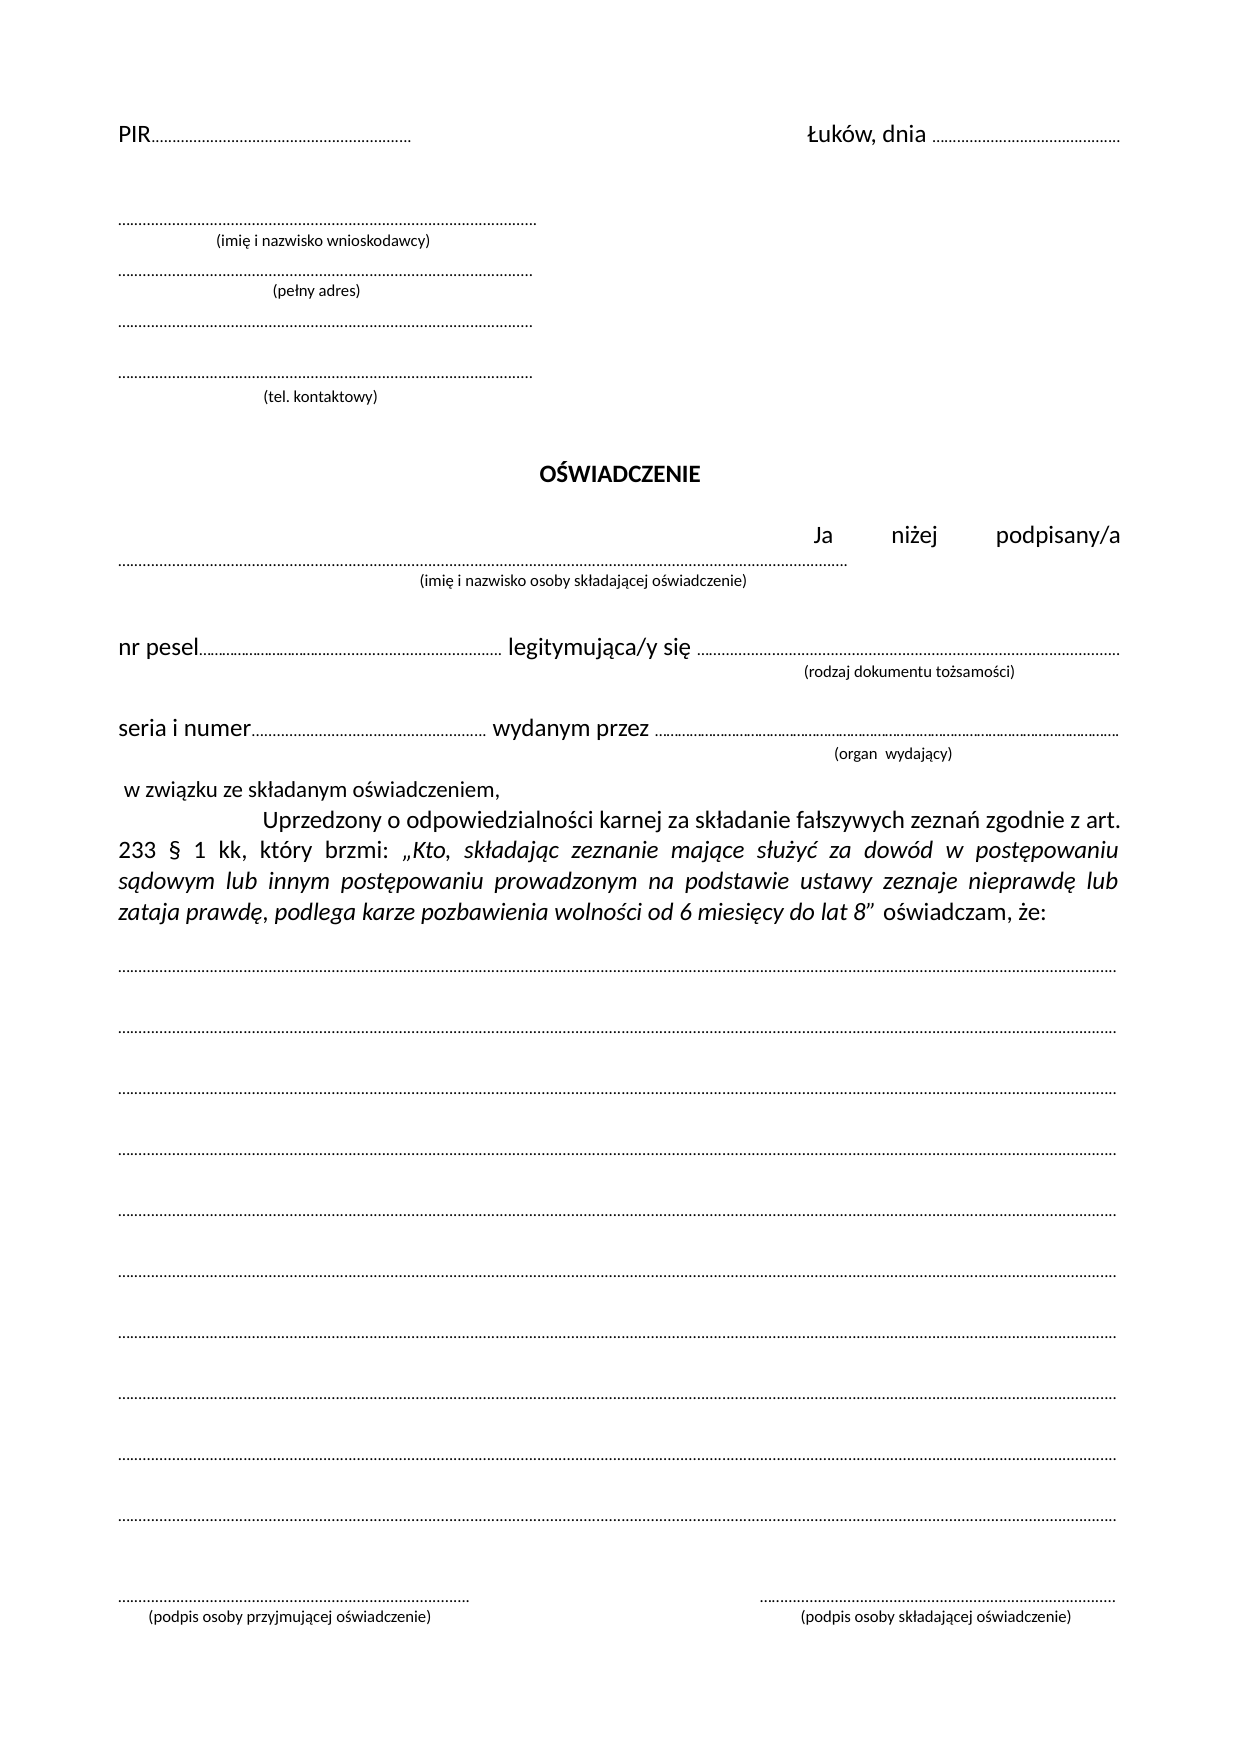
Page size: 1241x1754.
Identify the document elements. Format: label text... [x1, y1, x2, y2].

text seria i numer........................................................ wydanym przez …………………………………………………………………………………………………………. [118, 713, 1122, 743]
text …........................................................................................................................................................................................................................................... [118, 1139, 1122, 1160]
text Ja niżej podpisany/a …........................................................................................................................................................................... [118, 519, 1122, 570]
text …........................................................................................................................................................................................................................................... [118, 1383, 1122, 1403]
text …........................................................................................................................................................................................................................................... [118, 1444, 1122, 1464]
text PIR.............................................................. Łuków, dnia ….......................................... [118, 118, 1122, 149]
text …........................................................................................................................................................................................................................................... [118, 1322, 1122, 1343]
text …........................................................................................................................................................................................................................................... [118, 957, 1122, 977]
text nr pesel…………………………….......................................... legitymująca/y się ….................................................................................................. [118, 631, 1122, 662]
text …........................................................................................................................................................................................................................................... [118, 1261, 1122, 1282]
text w związku ze składanym oświadczeniem, [118, 773, 1122, 804]
text (imię i nazwisko wnioskodawcy) [118, 230, 1122, 250]
text …........................................................................................................................................................................................................................................... [118, 1078, 1122, 1099]
text …................................................................................................ [118, 260, 1122, 281]
text …................................................................................................. [118, 210, 1122, 230]
text Uprzedzony o odpowiedzialności karnej za składanie fałszywych zeznań zgodnie z art. 233 § 1 kk, który brzmi: „Kto, składając zeznanie mające służyć za dowód w postępowaniu sądowym lub innym postępowaniu prowadzonym na podstawie ustawy zeznaje nieprawdę lub zataja prawdę, podlega karze pozbawienia wolności od 6 miesięcy do lat 8” oświadczam, że: [118, 804, 1122, 926]
text OŚWIADCZENIE [118, 458, 1122, 489]
text …................................................................................. ….................................................................................. [118, 1586, 1122, 1607]
text …................................................................................................ [118, 311, 1122, 331]
text (tel. kontaktowy) [118, 382, 1122, 408]
text (podpis osoby przyjmującej oświadczenie) (podpis osoby składającej oświadczenie) [118, 1607, 1122, 1627]
text …........................................................................................................................................................................................................................................... [118, 1018, 1122, 1038]
text (imię i nazwisko osoby składającej oświadczenie) [118, 570, 1122, 591]
text (organ wydający) [118, 743, 1122, 763]
text …........................................................................................................................................................................................................................................... [118, 1505, 1122, 1525]
text (pełny adres) [118, 281, 1122, 301]
text …................................................................................................ [118, 362, 1122, 382]
text …........................................................................................................................................................................................................................................... [118, 1200, 1122, 1221]
text (rodzaj dokumentu tożsamości) [118, 662, 1122, 682]
